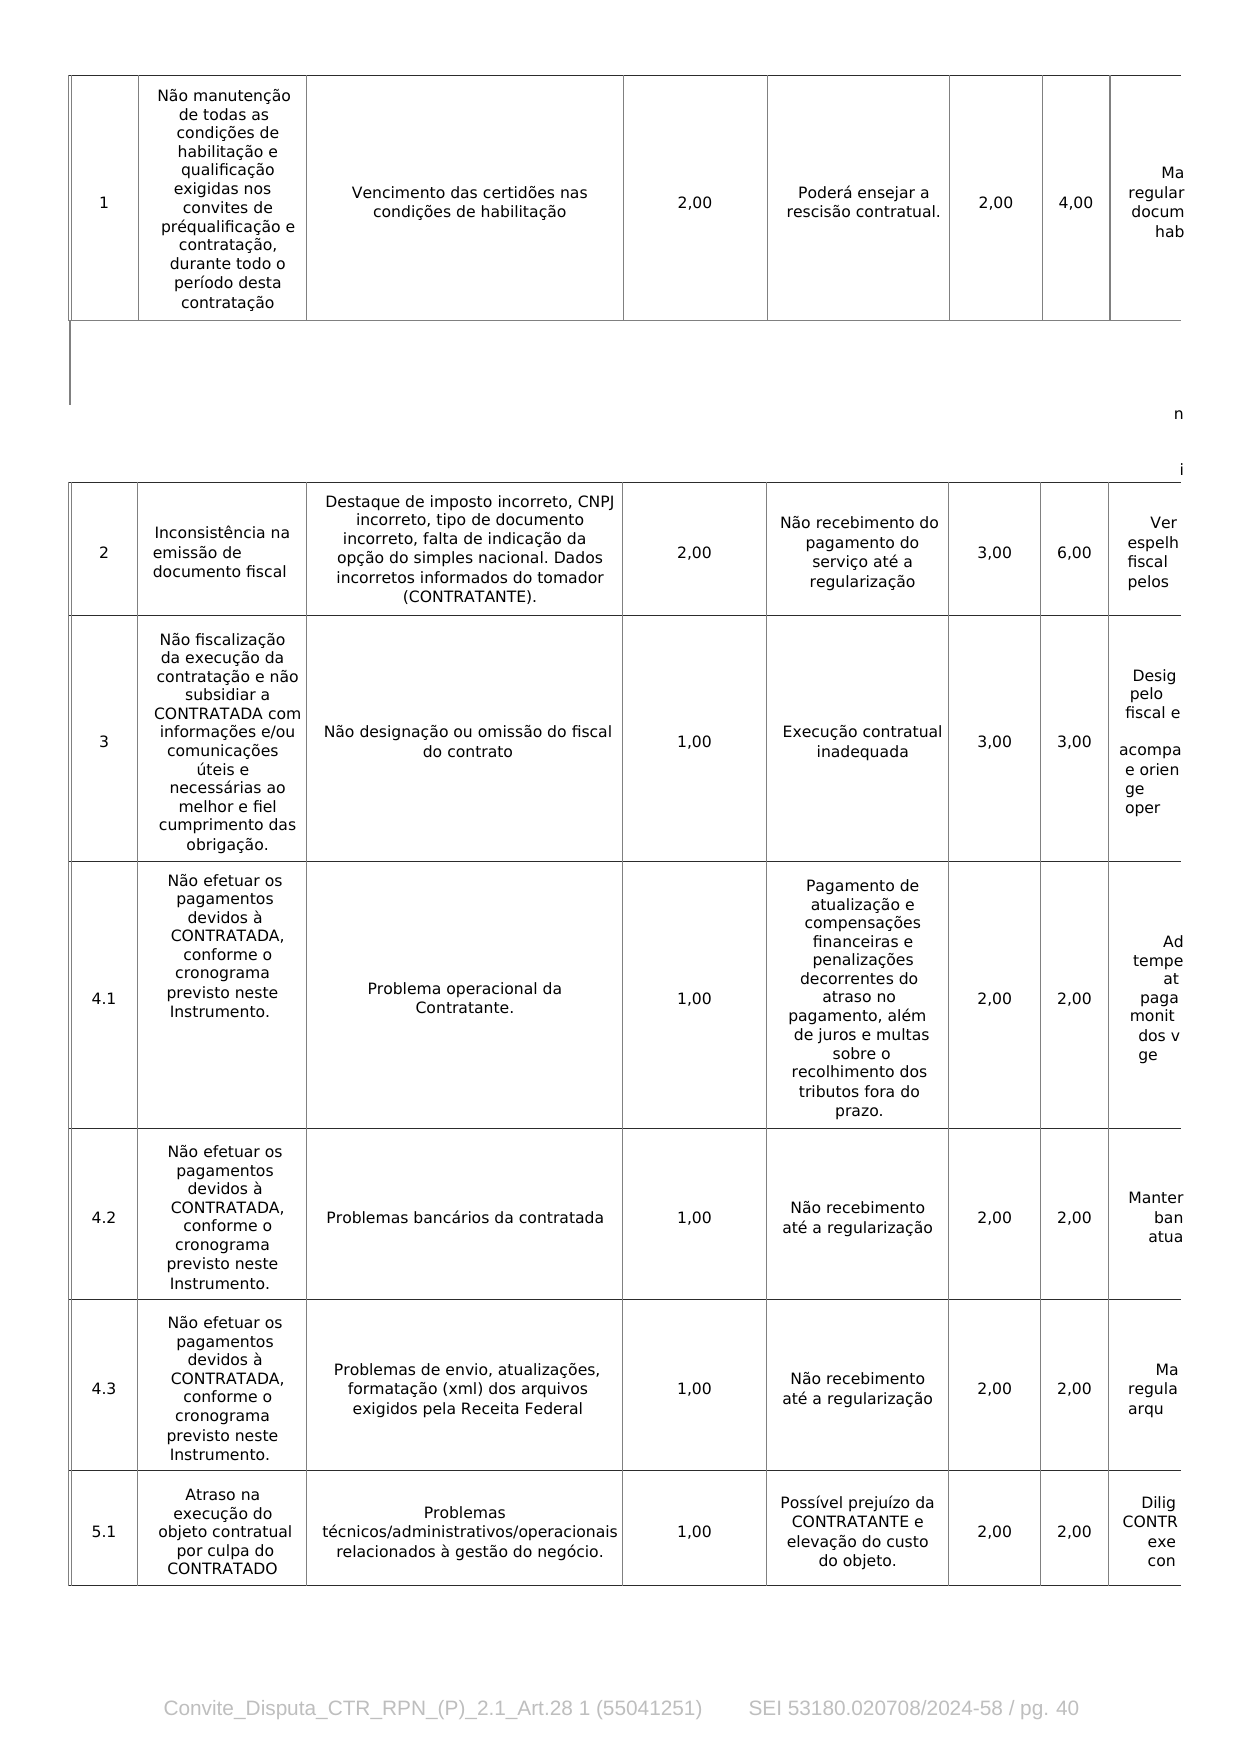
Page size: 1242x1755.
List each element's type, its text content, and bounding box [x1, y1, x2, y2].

table_cell 1,00 [623, 1471, 766, 1585]
table_cell Ma regular docum hab [1111, 76, 1181, 320]
table_header 3,00 [949, 483, 1040, 614]
table_cell Problemas técnicos/administrativos/operacionais relacionados à gestão do negócio. [307, 1471, 622, 1585]
table_cell 2,00 [1041, 1471, 1108, 1585]
table_cell Não efetuar os pagamentos devidos à CONTRATADA, conforme o cronograma previsto neste Instrumento. [138, 1129, 306, 1299]
table_cell 3,00 [1041, 616, 1108, 861]
table_cell 4.1 [72, 862, 137, 1128]
table_cell Execução contratual inadequada [767, 616, 948, 861]
table_cell Vencimento das certidões nas condições de habilitação [307, 76, 623, 320]
table_cell Problema operacional da Contratante. [307, 862, 622, 1128]
table_cell Manter ban atua [1109, 1129, 1181, 1299]
table_cell Poderá ensejar a rescisão contratual. [768, 76, 949, 320]
table_cell Não fiscalização da execução da contratação e não subsidiar a CONTRATADA com informações e/ou comunicações úteis e necessárias ao melhor e fiel cumprimento das obrigação. [138, 616, 306, 861]
table_cell 2,00 [1041, 1300, 1108, 1470]
table_cell Ma regula arqu [1109, 1300, 1181, 1470]
table_cell Não efetuar os pagamentos devidos à CONTRATADA, conforme o cronograma previsto neste Instrumento. [138, 1300, 306, 1470]
table_cell Atraso na execução do objeto contratual por culpa do CONTRATADO [138, 1471, 306, 1585]
text i [70, 461, 1183, 479]
table_header Inconsistência na emissão de documento fiscal [138, 483, 306, 614]
table_cell Possível prejuízo da CONTRATANTE e elevação do custo do objeto. [767, 1471, 948, 1585]
table_cell 2,00 [949, 1300, 1040, 1470]
table_header Não recebimento do pagamento do serviço até a regularização [767, 483, 948, 614]
table_cell Não designação ou omissão do fiscal do contrato [307, 616, 622, 861]
table_cell 4.2 [72, 1129, 137, 1299]
table_cell Dilig CONTR exe con [1109, 1471, 1181, 1585]
table_cell Problemas bancários da contratada [307, 1129, 622, 1299]
table_cell 2,00 [1041, 862, 1108, 1128]
table_cell 3 [72, 616, 137, 861]
text n [70, 405, 1183, 423]
table_header 6,00 [1041, 483, 1108, 614]
table_cell 2,00 [949, 1129, 1040, 1299]
table_cell 4,00 [1043, 76, 1109, 320]
table_cell [71, 321, 1181, 405]
table_cell 2,00 [1041, 1129, 1108, 1299]
table_cell Desig pelo fiscal e acompa e orien ge oper [1109, 616, 1181, 861]
table_cell 1,00 [623, 1129, 766, 1299]
table_cell Não recebimento até a regularização [767, 1300, 948, 1470]
table_header 2 [72, 483, 137, 614]
table_header Ver espelh fiscal pelos [1109, 483, 1181, 614]
table_header 2,00 [623, 483, 766, 614]
table_cell 2,00 [949, 862, 1040, 1128]
table_cell 2,00 [950, 76, 1042, 320]
table_cell 1,00 [623, 616, 766, 861]
table_cell Não manutenção de todas as condições de habilitação e qualificação exigidas nos convites de préqualificação e contratação, durante todo o período desta contratação [139, 76, 306, 320]
table_cell 1,00 [623, 1300, 766, 1470]
table_cell Não recebimento até a regularização [767, 1129, 948, 1299]
table_cell 4.3 [72, 1300, 137, 1470]
table_cell Não efetuar os pagamentos devidos à CONTRATADA, conforme o cronograma previsto neste Instrumento. [138, 862, 306, 1128]
table_cell 3,00 [949, 616, 1040, 861]
table_cell 2,00 [624, 76, 767, 320]
table_cell Problemas de envio, atualizações, formatação (xml) dos arquivos exigidos pela Receita Federal [307, 1300, 622, 1470]
table_cell Pagamento de atualização e compensações financeiras e penalizações decorrentes do atraso no pagamento, além de juros e multas sobre o recolhimento dos tributos fora do prazo. [767, 862, 948, 1128]
table_header Destaque de imposto incorreto, CNPJ incorreto, tipo de documento incorreto, falta de indicação da opção do simples nacional. Dados incorretos informados do tomador (CONTRATANTE). [307, 483, 622, 614]
table_cell 1 [72, 76, 138, 320]
table_cell 2,00 [949, 1471, 1040, 1585]
table_cell 1,00 [623, 862, 766, 1128]
table_cell Ad tempe at paga monit dos v ge [1109, 862, 1181, 1128]
table_cell 5.1 [72, 1471, 137, 1585]
